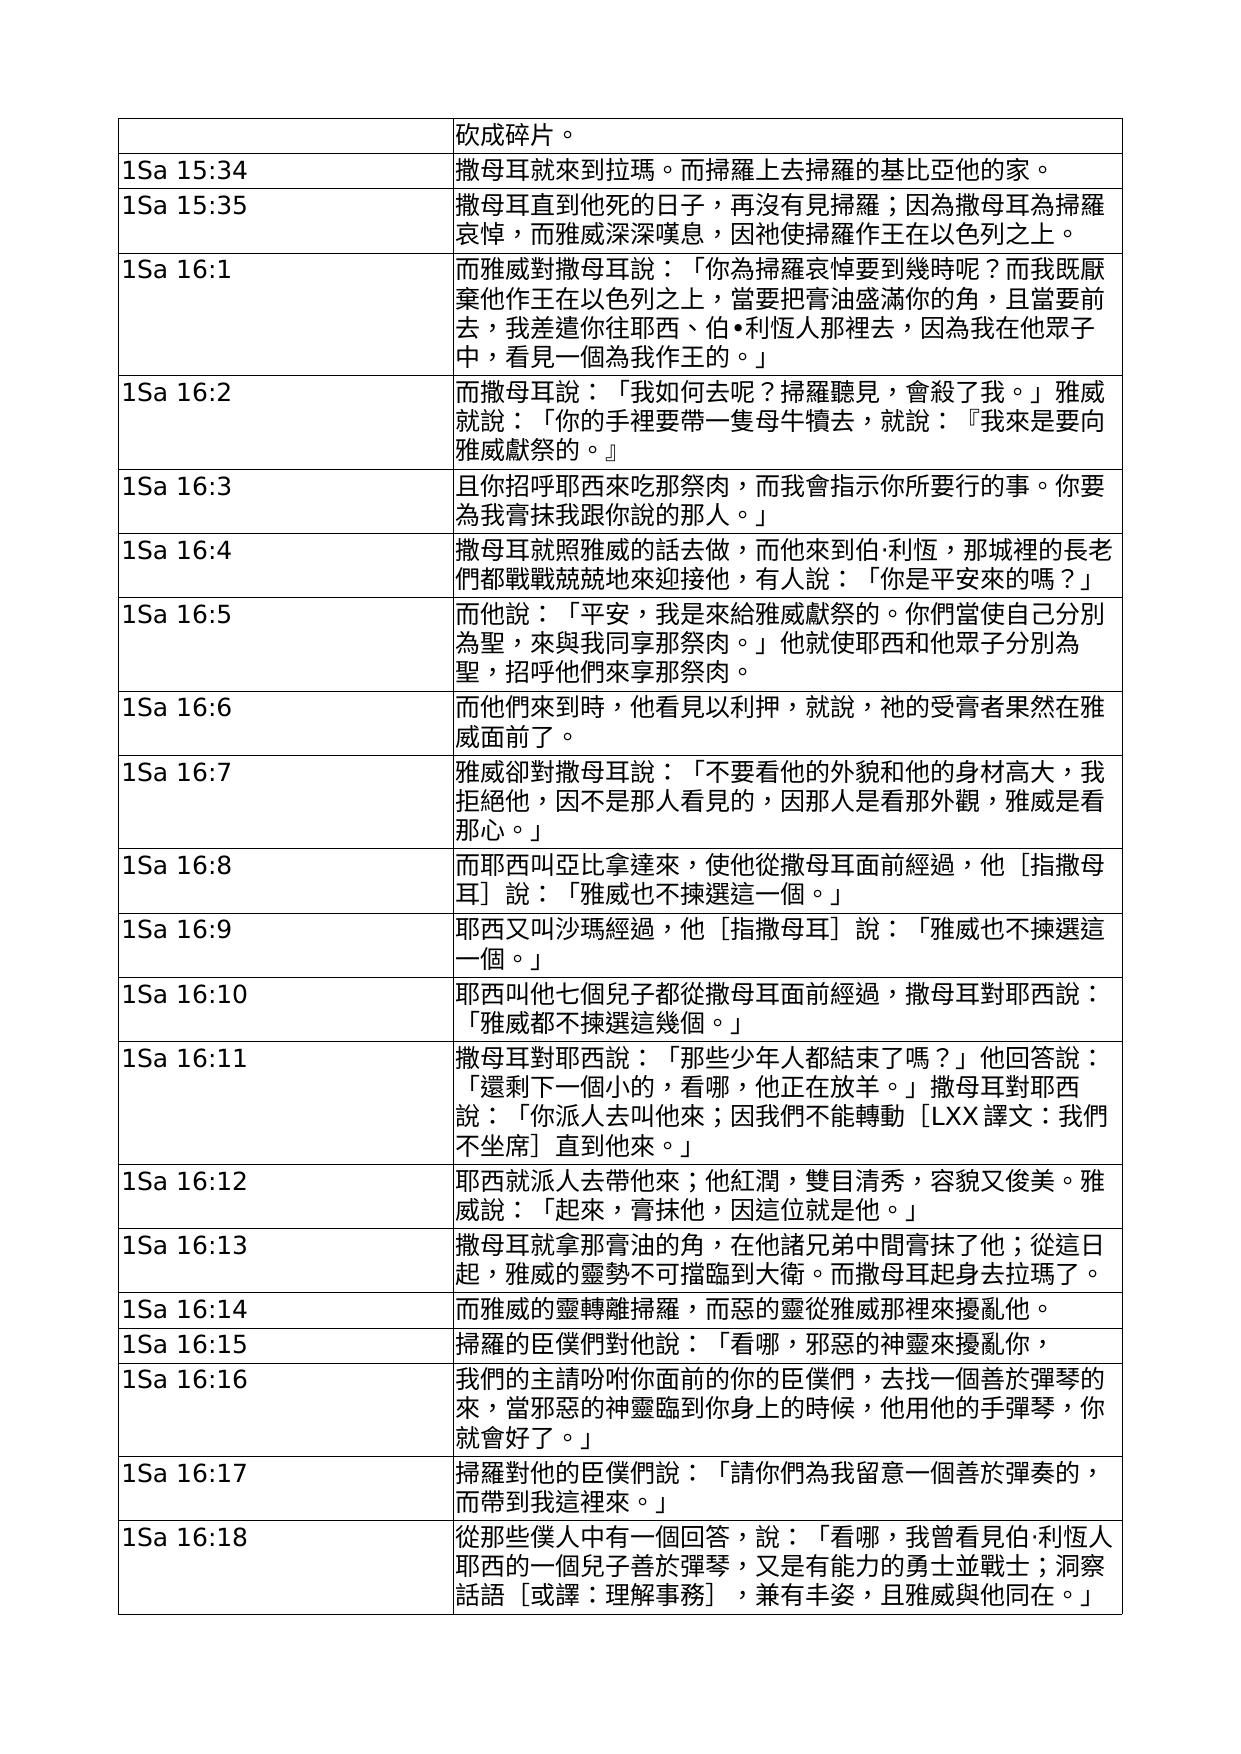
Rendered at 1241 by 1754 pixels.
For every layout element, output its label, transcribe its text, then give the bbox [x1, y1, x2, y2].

table_cell [119, 119, 453, 153]
table_cell 1Sa 15:34 [119, 154, 453, 188]
table_cell 1Sa 16:2 [119, 376, 453, 469]
table_cell 1Sa 15:35 [119, 189, 453, 253]
table_cell 1Sa 16:16 [119, 1364, 453, 1456]
table_cell 而雅威的靈轉離掃羅，而惡的靈從雅威那裡來擾亂他。 [454, 1293, 1122, 1327]
table_cell 掃羅對他的臣僕們說：「請你們為我留意一個善於彈奏的，而帶到我這裡來。」 [454, 1457, 1122, 1520]
table_cell 1Sa 16:14 [119, 1293, 453, 1327]
table_cell 1Sa 16:13 [119, 1229, 453, 1292]
table_cell 而耶西叫亞比拿達來，使他從撒母耳面前經過，他［指撒母耳］說：「雅威也不揀選這一個。」 [454, 849, 1122, 913]
table_cell 1Sa 16:1 [119, 254, 453, 375]
table_cell 耶西就派人去帶他來；他紅潤，雙目清秀，容貌又俊美。雅威說：「起來，膏抹他，因這位就是他。」 [454, 1165, 1122, 1228]
table_cell 1Sa 16:10 [119, 978, 453, 1041]
table_cell 而他們來到時，他看見以利押，就說，祂的受膏者果然在雅威面前了。 [454, 692, 1122, 755]
table_cell 而雅威對撒母耳說：「你為掃羅哀悼要到幾時呢？而我既厭棄他作王在以色列之上，當要把膏油盛滿你的角，且當要前去，我差遣你往耶西、伯•利恆人那裡去，因為我在他眾子中，看見一個為我作王的。」 [454, 254, 1122, 375]
table_cell 撒母耳就照雅威的話去做，而他來到伯‧利恆，那城裡的長老們都戰戰兢兢地來迎接他，有人說：「你是平安來的嗎？」 [454, 534, 1122, 597]
table_cell 1Sa 16:6 [119, 692, 453, 755]
table_cell 而他說：「平安，我是來給雅威獻祭的。你們當使自己分別為聖，來與我同享那祭肉。」他就使耶西和他眾子分別為聖，招呼他們來享那祭肉。 [454, 598, 1122, 691]
table_cell 而撒母耳說：「我如何去呢？掃羅聽見，會殺了我。」雅威就說：「你的手裡要帶一隻母牛犢去，就說：『我來是要向雅威獻祭的。』 [454, 376, 1122, 469]
table_cell 1Sa 16:5 [119, 598, 453, 691]
table_cell 且你招呼耶西來吃那祭肉，而我會指示你所要行的事。你要為我膏抹我跟你說的那人。」 [454, 470, 1122, 533]
table_cell 耶西叫他七個兒子都從撒母耳面前經過，撒母耳對耶西說：「雅威都不揀選這幾個。」 [454, 978, 1122, 1041]
table_cell 1Sa 16:18 [119, 1521, 453, 1614]
table_cell 撒母耳就來到拉瑪。而掃羅上去掃羅的基比亞他的家。 [454, 154, 1122, 188]
table_cell 1Sa 16:7 [119, 756, 453, 848]
table_cell 掃羅的臣僕們對他說：「看哪，邪惡的神靈來擾亂你， [454, 1329, 1122, 1362]
table_cell 1Sa 16:3 [119, 470, 453, 533]
table_cell 我們的主請吩咐你面前的你的臣僕們，去找一個善於彈琴的來，當邪惡的神靈臨到你身上的時候，他用他的手彈琴，你就會好了。」 [454, 1364, 1122, 1456]
table_cell 雅威卻對撒母耳說：「不要看他的外貌和他的身材高大，我拒絕他，因不是那人看見的，因那人是看那外觀，雅威是看那心。」 [454, 756, 1122, 848]
table_cell 砍成碎片。 [454, 119, 1122, 153]
table_cell 1Sa 16:17 [119, 1457, 453, 1520]
table_cell 1Sa 16:8 [119, 849, 453, 913]
table_cell 1Sa 16:15 [119, 1329, 453, 1362]
table_cell 1Sa 16:4 [119, 534, 453, 597]
table_cell 撒母耳就拿那膏油的角，在他諸兄弟中間膏抹了他；從這日起，雅威的靈勢不可擋臨到大衛。而撒母耳起身去拉瑪了。 [454, 1229, 1122, 1292]
table_cell 耶西又叫沙瑪經過，他［指撒母耳］說：「雅威也不揀選這一個。」 [454, 914, 1122, 977]
table_cell 1Sa 16:11 [119, 1042, 453, 1164]
table_cell 撒母耳直到他死的日子，再沒有見掃羅；因為撒母耳為掃羅哀悼，而雅威深深嘆息，因祂使掃羅作王在以色列之上。 [454, 189, 1122, 253]
table_cell 從那些僕人中有一個回答，說：「看哪，我曾看見伯‧利恆人耶西的一個兒子善於彈琴，又是有能力的勇士並戰士；洞察話語［或譯：理解事務］，兼有丰姿，且雅威與他同在。」 [454, 1521, 1122, 1614]
table_cell 撒母耳對耶西說：「那些少年人都結束了嗎？」他回答說：「還剩下一個小的，看哪，他正在放羊。」撒母耳對耶西說：「你派人去叫他來；因我們不能轉動［LXX譯文：我們不坐席］直到他來。」 [454, 1042, 1122, 1164]
table_cell 1Sa 16:9 [119, 914, 453, 977]
table_cell 1Sa 16:12 [119, 1165, 453, 1228]
